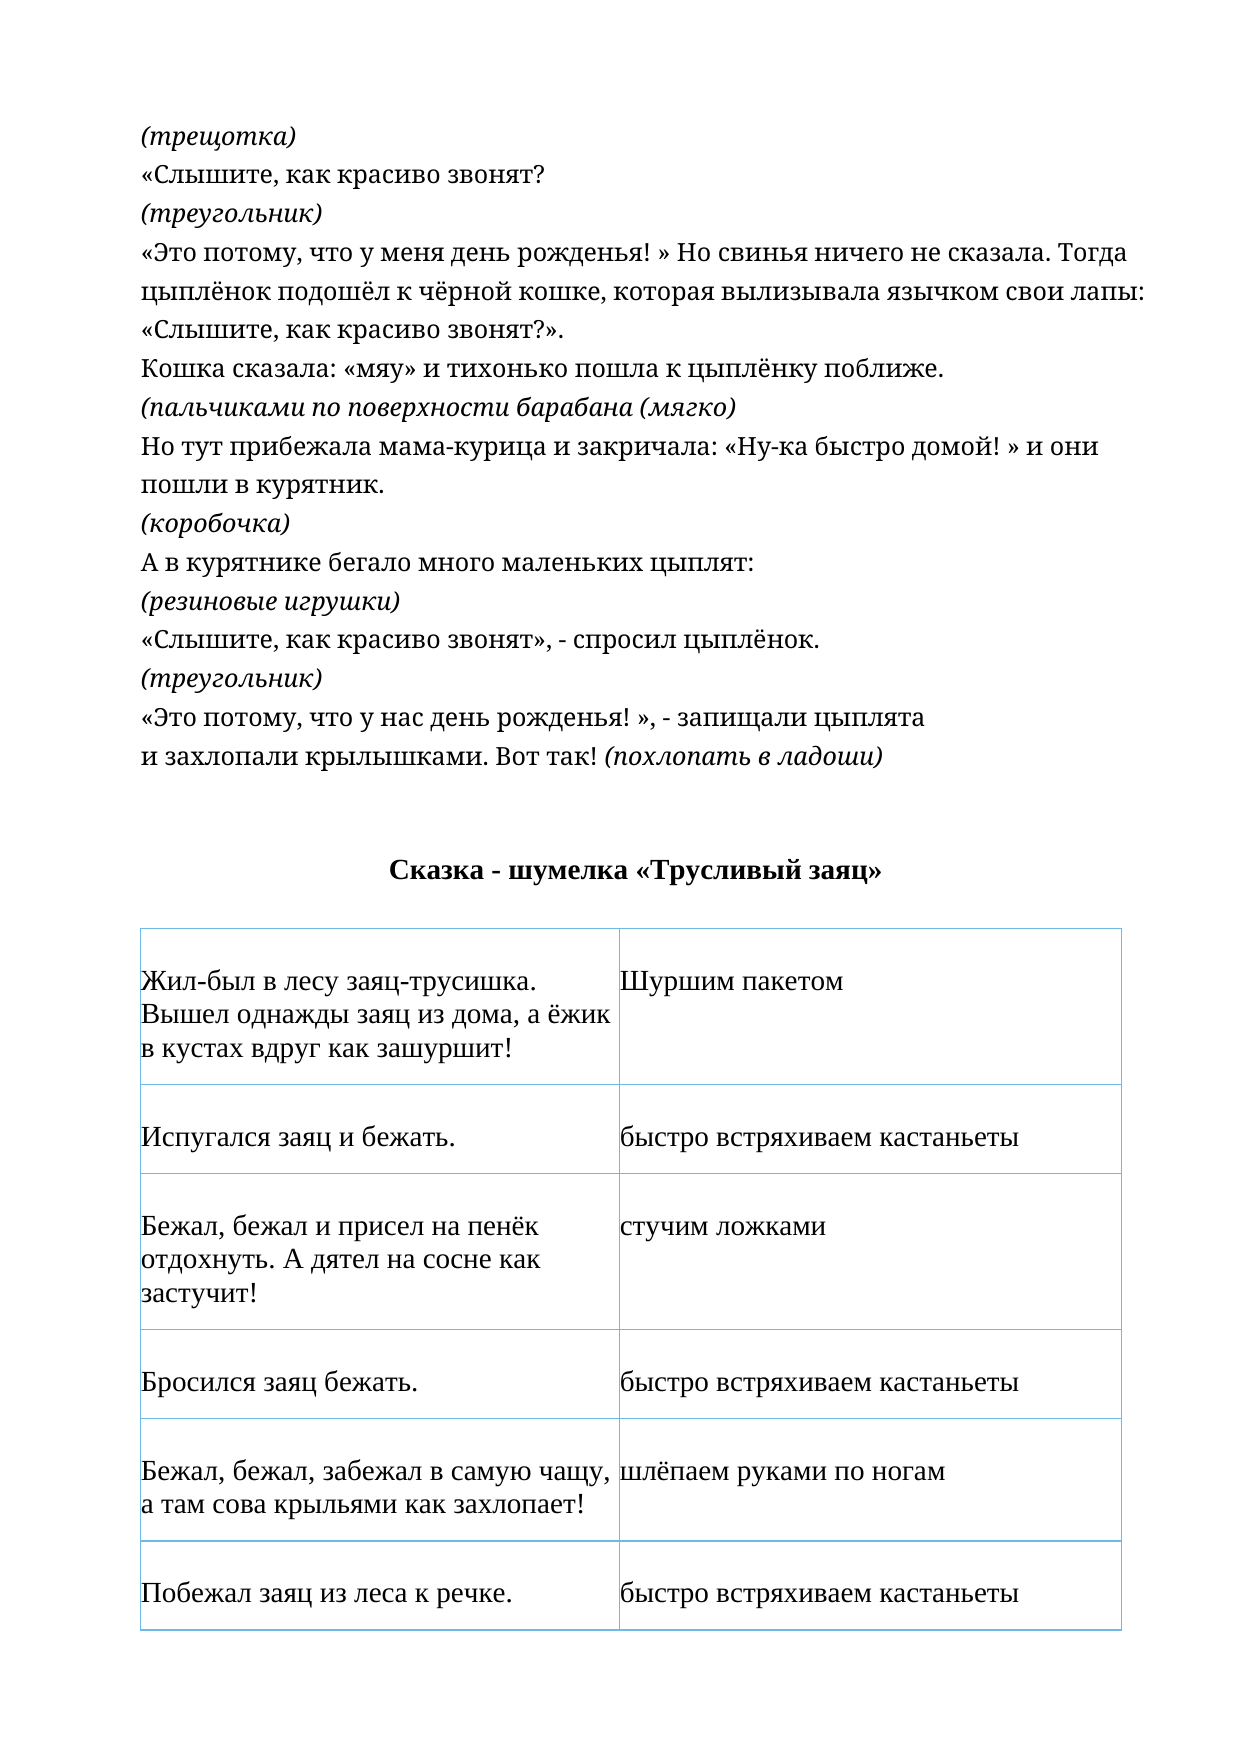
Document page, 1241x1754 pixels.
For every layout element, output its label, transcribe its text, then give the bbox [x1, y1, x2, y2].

table_cell Побежал заяц из леса к речке. [141, 1542, 619, 1629]
table_cell стучим ложками [620, 1174, 1121, 1328]
text (трещотка) [141, 118, 1152, 152]
table_cell Бежал, бежал и присел на пенёк отдохнуть. А дятел на сосне как застучит! [141, 1174, 619, 1328]
table_cell шлёпаем руками по ногам [620, 1419, 1121, 1540]
table_cell быстро встряхиваем кастаньеты [620, 1085, 1121, 1172]
table_cell быстро встряхиваем кастаньеты [620, 1542, 1121, 1629]
table_cell Бросился заяц бежать. [141, 1330, 619, 1417]
table_cell Бежал, бежал, забежал в самую чащу, а там сова крыльями как захлопает! [141, 1419, 619, 1540]
table_header Шуршим пакетом [620, 929, 1121, 1083]
text «Слышите, как красиво звонят? (треугольник) «Это потому, что у меня день рожденья! » Но свинья ничего не сказала. Тогда цыплёнок подошёл к чёрной кошке, которая вылизывала язычком свои лапы: «Слышите, как красиво звонят?». Кошка сказала: «мяу» и тихонько пошла к цыплёнку поближе. (пальчиками по поверхности барабана (мягко) Но тут прибежала мама-курица и закричала: «Ну-ка быстро домой! » и они пошли в курятник. (коробочка) А в курятнике бегало много маленьких цыплят: (резиновые игрушки) «Слышите, как красиво звонят», - спросил цыплёнок. (треугольник) «Это потому, что у нас день рожденья! », - запищали цыплята и захлопали крылышками. Вот так! (похлопать в ладоши) [141, 157, 1152, 772]
table_cell быстро встряхиваем кастаньеты [620, 1330, 1121, 1417]
table_header Жил-был в лесу заяц-трусишка. Вышел однажды заяц из дома, а ёжик в кустах вдруг как зашуршит! [141, 929, 619, 1083]
table_cell Испугался заяц и бежать. [141, 1085, 619, 1172]
text Сказка - шумелка «Трусливый заяц» [141, 802, 1152, 886]
